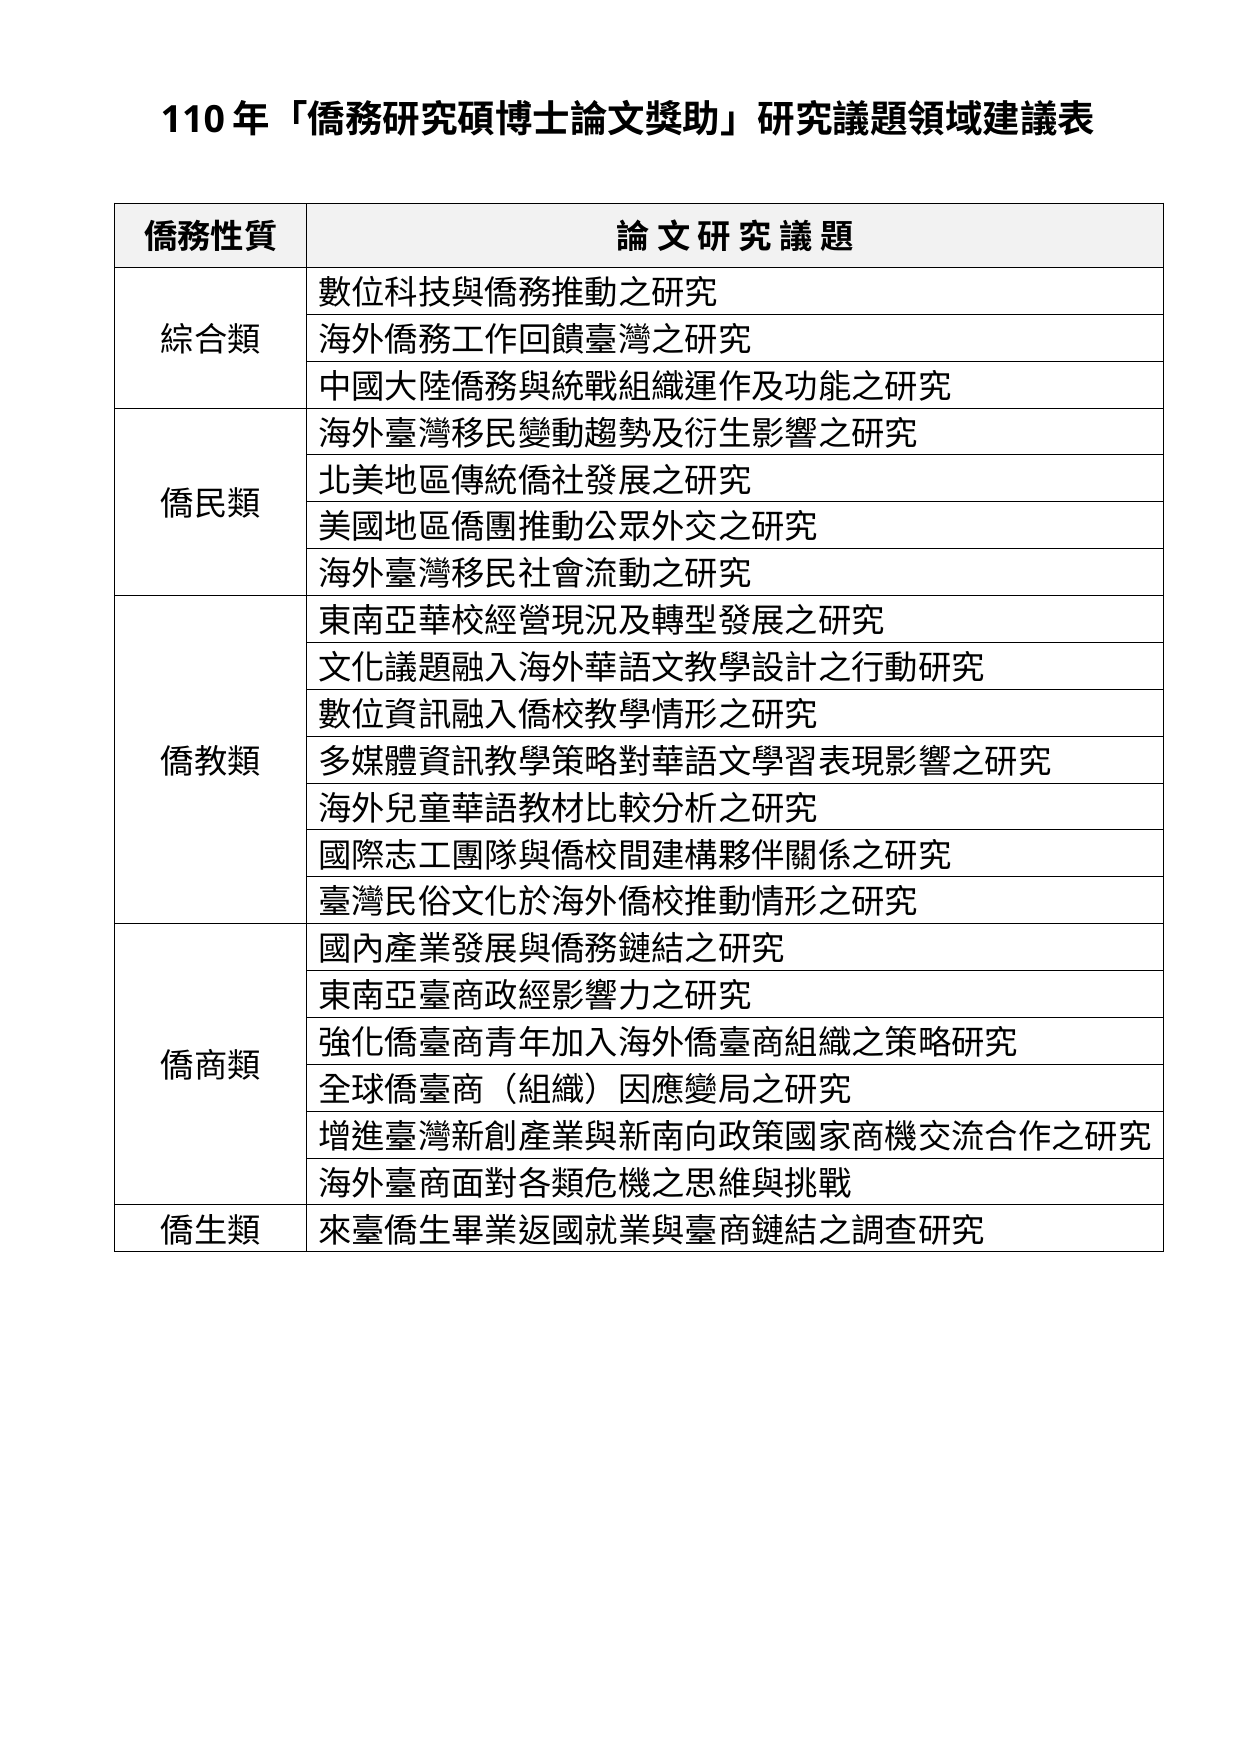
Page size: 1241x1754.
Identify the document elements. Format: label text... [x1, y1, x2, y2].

table_cell 僑教類 [115, 596, 306, 923]
table_cell 美國地區僑團推動公眾外交之研究 [307, 502, 1163, 548]
table_cell 海外僑務工作回饋臺灣之研究 [307, 315, 1163, 361]
table_cell 數位資訊融入僑校教學情形之研究 [307, 690, 1163, 736]
table_cell 僑民類 [115, 409, 306, 595]
table_cell 僑商類 [115, 924, 306, 1204]
table_cell 海外兒童華語教材比較分析之研究 [307, 784, 1163, 829]
table_cell 海外臺灣移民變動趨勢及衍生影響之研究 [307, 409, 1163, 454]
table_cell 強化僑臺商青年加入海外僑臺商組織之策略研究 [307, 1018, 1163, 1064]
table_cell 綜合類 [115, 268, 306, 407]
table_cell 文化議題融入海外華語文教學設計之行動研究 [307, 643, 1163, 689]
table_cell 來臺僑生畢業返國就業與臺商鏈結之調查研究 [307, 1205, 1163, 1251]
table_cell 僑生類 [115, 1205, 306, 1251]
table_cell 海外臺商面對各類危機之思維與挑戰 [307, 1159, 1163, 1204]
table_cell 多媒體資訊教學策略對華語文學習表現影響之研究 [307, 737, 1163, 782]
table_header 論 文 研 究 議 題 [307, 204, 1163, 267]
text 110年「僑務研究碩博士論文獎助」研究議題領域建議表 [103, 89, 1152, 143]
table_cell 增進臺灣新創產業與新南向政策國家商機交流合作之研究 [307, 1112, 1163, 1157]
table_cell 國內產業發展與僑務鏈結之研究 [307, 924, 1163, 970]
table_cell 東南亞華校經營現況及轉型發展之研究 [307, 596, 1163, 642]
table_cell 海外臺灣移民社會流動之研究 [307, 549, 1163, 595]
table_cell 全球僑臺商（組織）因應變局之研究 [307, 1065, 1163, 1111]
table_cell 數位科技與僑務推動之研究 [307, 268, 1163, 314]
table_cell 國際志工團隊與僑校間建構夥伴關係之研究 [307, 830, 1163, 876]
table_cell 北美地區傳統僑社發展之研究 [307, 455, 1163, 501]
table_header 僑務性質 [115, 204, 306, 267]
table_cell 東南亞臺商政經影響力之研究 [307, 971, 1163, 1017]
table_cell 臺灣民俗文化於海外僑校推動情形之研究 [307, 877, 1163, 923]
table_cell 中國大陸僑務與統戰組織運作及功能之研究 [307, 362, 1163, 407]
